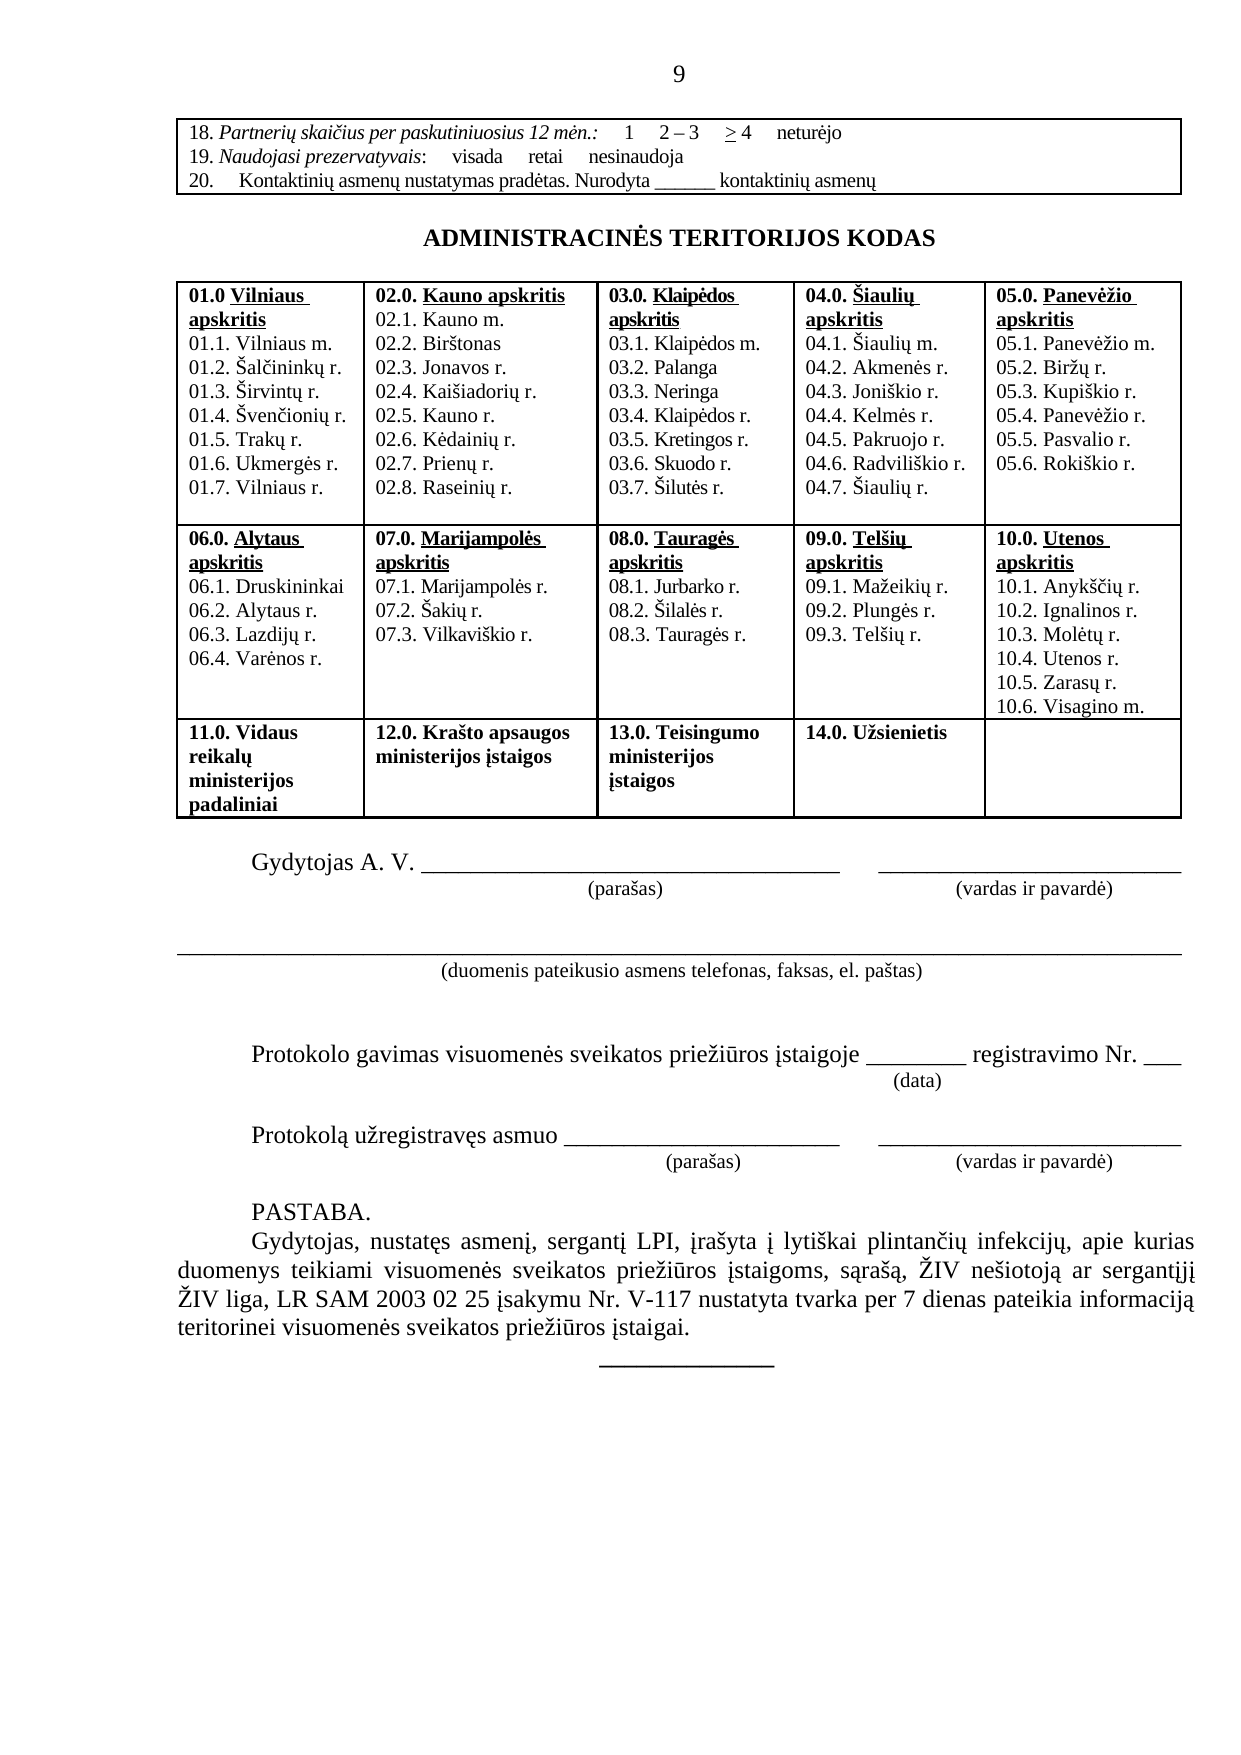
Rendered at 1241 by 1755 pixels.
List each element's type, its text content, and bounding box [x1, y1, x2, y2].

text (data) [177, 1068, 1181, 1092]
text (duomenis pateikusio asmens telefonas, faksas, el. paštas) [177, 957, 1181, 982]
table_cell [986, 720, 1180, 816]
table_cell 13.0. Teisingumo ministerijos įstaigos [599, 720, 793, 816]
table_header 18. Partnerių skaičius per paskutiniuosius 12 mėn.:  1  2 – 3  > 4  neturėjo 19. Naudojasi prezervatyvais:  visada  retai  nesinaudoja 20.  Kontaktinių asmenų nustatymas pradėtas. Nurodyta ______ kontaktinių asmenų [178, 120, 1180, 192]
table_header 02.0. Kauno apskritis 02.1. Kauno m. 02.2. Birštonas 02.3. Jonavos r. 02.4. Kaišiadorių r. 02.5. Kauno r. 02.6. Kėdainių r. 02.7. Prienų r. 02.8. Raseinių r. [365, 283, 596, 523]
table_header 05.0. Panevėžio apskritis 05.1. Panevėžio m. 05.2. Biržų r. 05.3. Kupiškio r. 05.4. Panevėžio r. 05.5. Pasvalio r. 05.6. Rokiškio r. [986, 283, 1180, 523]
text administracinės teritorijos KODAS [177, 223, 1181, 252]
text ______________ [177, 1341, 1196, 1370]
table_cell 11.0. Vidaus reikalų ministerijos padaliniai [178, 720, 363, 816]
table_header 01.0 Vilniaus apskritis 01.1. Vilniaus m. 01.2. Šalčininkų r. 01.3. Širvintų r. 01.4. Švenčionių r. 01.5. Trakų r. 01.6. Ukmergės r. 01.7. Vilniaus r. [178, 283, 363, 523]
text PASTABA. [177, 1197, 1196, 1226]
text Gydytojas, nustatęs asmenį, sergantį LPI, įrašyta į lytiškai plintančių infekcijų, apie kurias duomenys teikiami visuomenės sveikatos priežiūros įstaigoms, sąrašą, ŽIV nešiotoją ar sergantįjį ŽIV liga, LR SAM 2003 02 25 įsakymu Nr. V-117 nustatyta tvarka per 7 dienas pateikia informaciją teritorinei visuomenės sveikatos priežiūros įstaigai. [177, 1226, 1196, 1341]
table_header 04.0. Šiaulių apskritis 04.1. Šiaulių m. 04.2. Akmenės r. 04.3. Joniškio r. 04.4. Kelmės r. 04.5. Pakruojo r. 04.6. Radviliškio r. 04.7. Šiaulių r. [795, 283, 984, 523]
table_cell 08.0. Tauragės apskritis 08.1. Jurbarko r. 08.2. Šilalės r. 08.3. Tauragės r. [599, 526, 793, 718]
table_cell 07.0. Marijampolės apskritis 07.1. Marijampolės r. 07.2. Šakių r. 07.3. Vilkaviškio r. [365, 526, 596, 718]
table_cell 12.0. Krašto apsaugos ministerijos įstaigos [365, 720, 596, 816]
table_cell 14.0. Užsienietis [795, 720, 984, 816]
text Protokolo gavimas visuomenės sveikatos priežiūros įstaigoje registravimo Nr. ___ [177, 1039, 1181, 1068]
text (parašas) (vardas ir pavardė) [177, 1149, 1181, 1173]
text (parašas) (vardas ir pavardė) [177, 876, 1181, 900]
table_header 03.0. Klaipėdos apskritis 03.1. Klaipėdos m. 03.2. Palanga 03.3. Neringa 03.4. Klaipėdos r. 03.5. Kretingos r. 03.6. Skuodo r. 03.7. Šilutės r. [599, 283, 793, 523]
text Gydytojas A. V. [177, 847, 1181, 876]
table_cell 10.0. Utenos apskritis 10.1. Anykščių r. 10.2. Ignalinos r. 10.3. Molėtų r. 10.4. Utenos r. 10.5. Zarasų r. 10.6. Visagino m. [986, 526, 1180, 718]
text Protokolą užregistravęs asmuo [177, 1121, 1181, 1149]
table_cell 06.0. Alytaus apskritis 06.1. Druskininkai 06.2. Alytaus r. 06.3. Lazdijų r. 06.4. Varėnos r. [178, 526, 363, 718]
table_cell 09.0. Telšių apskritis 09.1. Mažeikių r. 09.2. Plungės r. 09.3. Telšių r. [795, 526, 984, 718]
